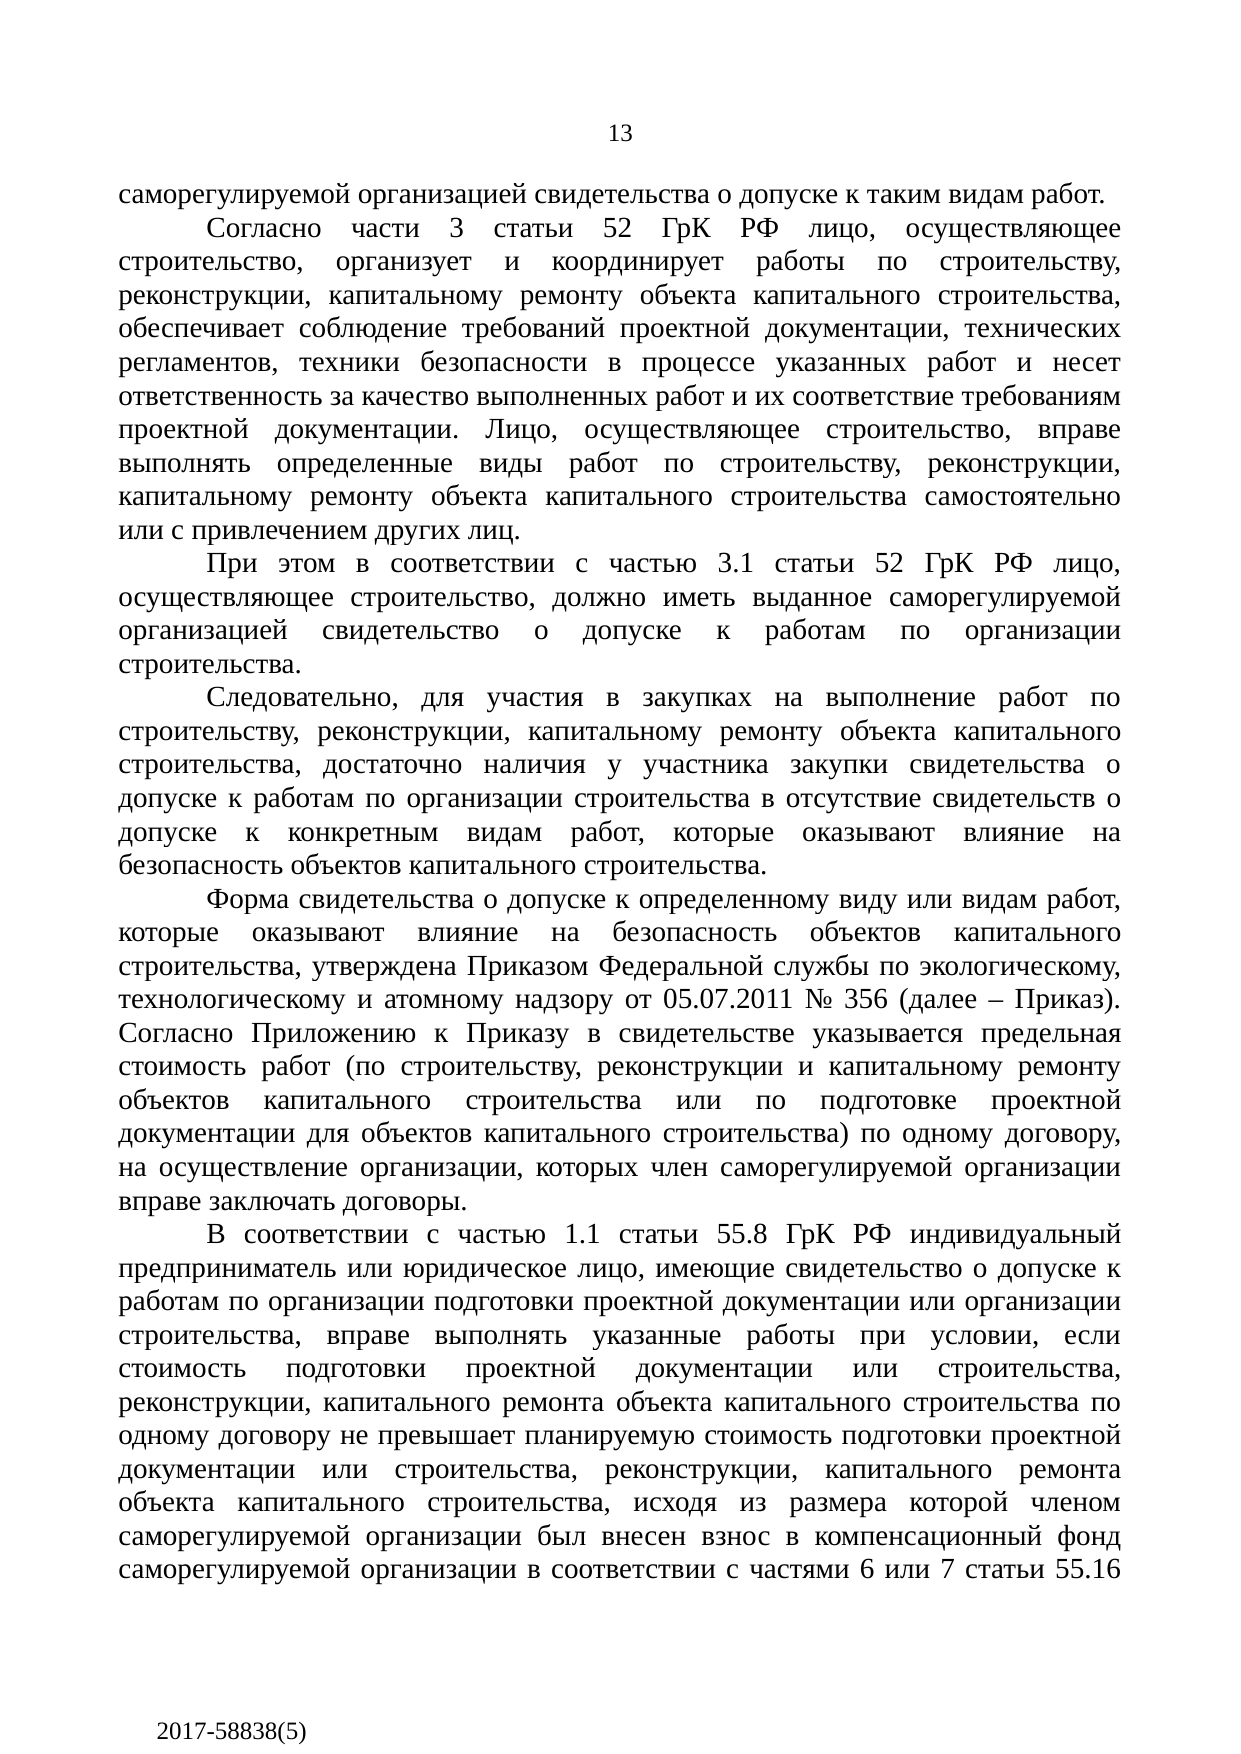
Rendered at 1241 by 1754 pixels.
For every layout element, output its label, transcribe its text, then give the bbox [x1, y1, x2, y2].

text Следовательно, для участия в закупках на выполнение работ по строительству, реконструкции, капитальному ремонту объекта капитального строительства, достаточно наличия у участника закупки свидетельства о допуске к работам по организации строительства в отсутствие свидетельств о допуске к конкретным видам работ, которые оказывают влияние на безопасность объектов капитального строительства. [118, 679, 1122, 881]
text При этом в соответствии с частью 3.1 статьи 52 ГрК РФ лицо, осуществляющее строительство, должно иметь выданное саморегулируемой организацией свидетельство о допуске к работам по организации строительства. [118, 545, 1122, 679]
text В соответствии с частью 1.1 статьи 55.8 ГрК РФ индивидуальный предприниматель или юридическое лицо, имеющие свидетельство о допуске к работам по организации подготовки проектной документации или организации строительства, вправе выполнять указанные работы при условии, если стоимость подготовки проектной документации или строительства, реконструкции, капитального ремонта объекта капитального строительства по одному договору не превышает планируемую стоимость подготовки проектной документации или строительства, реконструкции, капитального ремонта объекта капитального строительства, исходя из размера которой членом саморегулируемой организации был внесен взнос в компенсационный фонд саморегулируемой организации в соответствии с частями 6 или 7 статьи 55.16 [118, 1216, 1122, 1585]
text саморегулируемой организацией свидетельства о допуске к таким видам работ. [118, 176, 1122, 210]
text Форма свидетельства о допуске к определенному виду или видам работ, которые оказывают влияние на безопасность объектов капитального строительства, утверждена Приказом Федеральной службы по экологическому, технологическому и атомному надзору от 05.07.2011 № 356 (далее – Приказ). Согласно Приложению к Приказу в свидетельстве указывается предельная стоимость работ (по строительству, реконструкции и капитальному ремонту объектов капитального строительства или по подготовке проектной документации для объектов капитального строительства) по одному договору, на осуществление организации, которых член саморегулируемой организации вправе заключать договоры. [118, 881, 1122, 1216]
text Согласно части 3 статьи 52 ГрК РФ лицо, осуществляющее строительство, организует и координирует работы по строительству, реконструкции, капитальному ремонту объекта капитального строительства, обеспечивает соблюдение требований проектной документации, технических регламентов, техники безопасности в процессе указанных работ и несет ответственность за качество выполненных работ и их соответствие требованиям проектной документации. Лицо, осуществляющее строительство, вправе выполнять определенные виды работ по строительству, реконструкции, капитальному ремонту объекта капитального строительства самостоятельно или с привлечением других лиц. [118, 210, 1122, 545]
